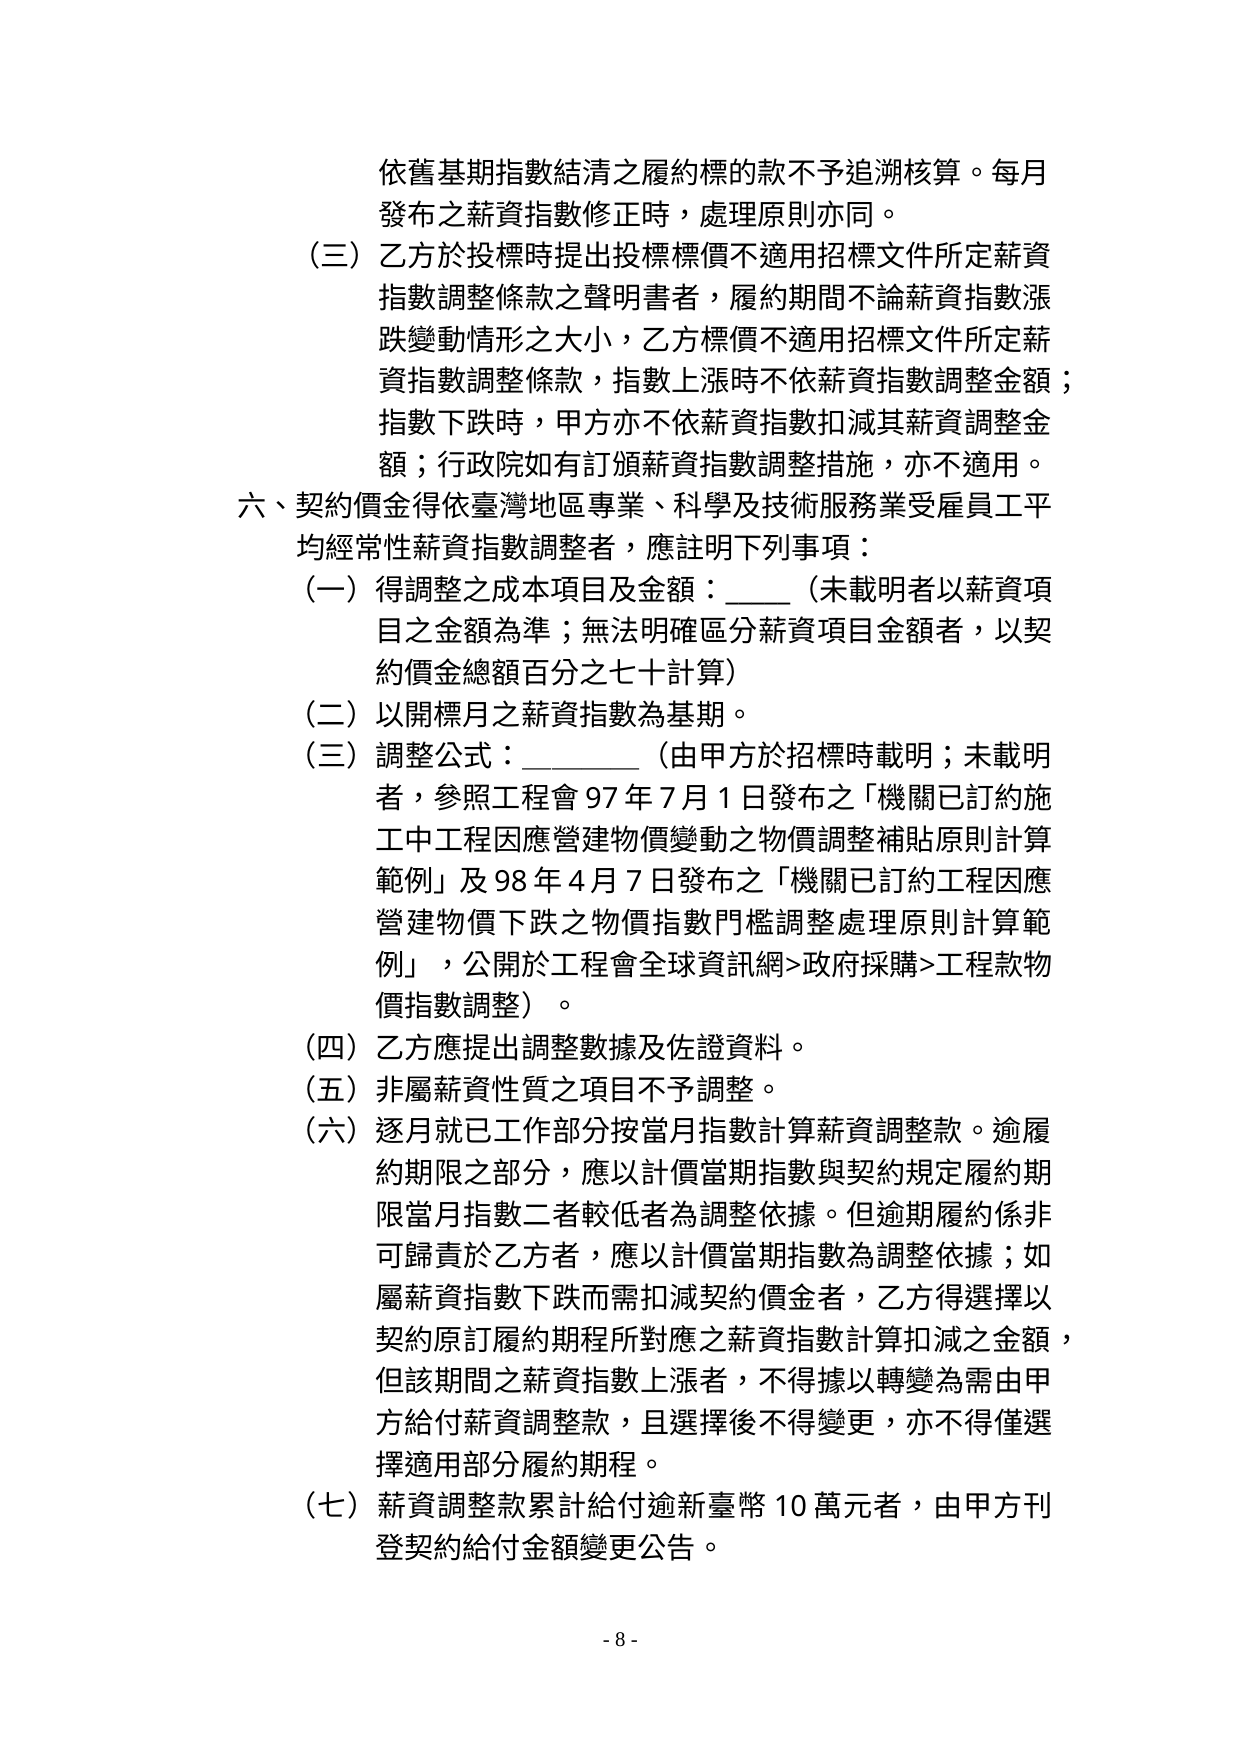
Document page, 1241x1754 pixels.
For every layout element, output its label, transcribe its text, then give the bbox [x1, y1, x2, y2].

list 乙方於投標時提出投標標價不適用招標文件所定薪資指數調整條款之聲明書者，履約期間不論薪資指數漲跌變動情形之大小，乙方標價不適用招標文件所定薪資指數調整條款，指數上漲時不依薪資指數調整金額；指數下跌時，甲方亦不依薪資指數扣減其薪資調整金額；行政院如有訂頒薪資指數調整措施，亦不適用。 [291, 233, 1053, 483]
text （六）逐月就已工作部分按當月指數計算薪資調整款。逾履約期限之部分，應以計價當期指數與契約規定履約期限當月指數二者較低者為調整依據。但逾期履約係非可歸責於乙方者，應以計價當期指數為調整依據；如屬薪資指數下跌而需扣減契約價金者，乙方得選擇以契約原訂履約期程所對應之薪資指數計算扣減之金額，但該期間之薪資指數上漲者，不得據以轉變為需由甲方給付薪資調整款，且選擇後不得變更，亦不得僅選擇適用部分履約期程。 [287, 1108, 1053, 1483]
text （四）乙方應提出調整數據及佐證資料。 [287, 1025, 1053, 1067]
text （二）以開標月之薪資指數為基期。 [287, 692, 1053, 733]
list 依舊基期指數結清之履約標的款不予追溯核算。每月發布之薪資指數修正時，處理原則亦同。 [291, 150, 1053, 233]
text （一）得調整之成本項目及金額：_____（未載明者以薪資項目之金額為準；無法明確區分薪資項目金額者，以契約價金總額百分之七十計算） [287, 567, 1053, 692]
text （七）薪資調整款累計給付逾新臺幣10萬元者，由甲方刊登契約給付金額變更公告。 [287, 1483, 1053, 1567]
text （五）非屬薪資性質之項目不予調整。 [287, 1067, 1053, 1108]
text 六、契約價金得依臺灣地區專業、科學及技術服務業受雇員工平均經常性薪資指數調整者，應註明下列事項： [237, 483, 1053, 567]
text （三）調整公式：＿＿＿＿（由甲方於招標時載明；未載明者，參照工程會97年7月1日發布之「機關已訂約施工中工程因應營建物價變動之物價調整補貼原則計算範例」及98年4月7日發布之「機關已訂約工程因應營建物價下跌之物價指數門檻調整處理原則計算範例」，公開於工程會全球資訊網>政府採購>工程款物價指數調整）。 [287, 733, 1053, 1025]
